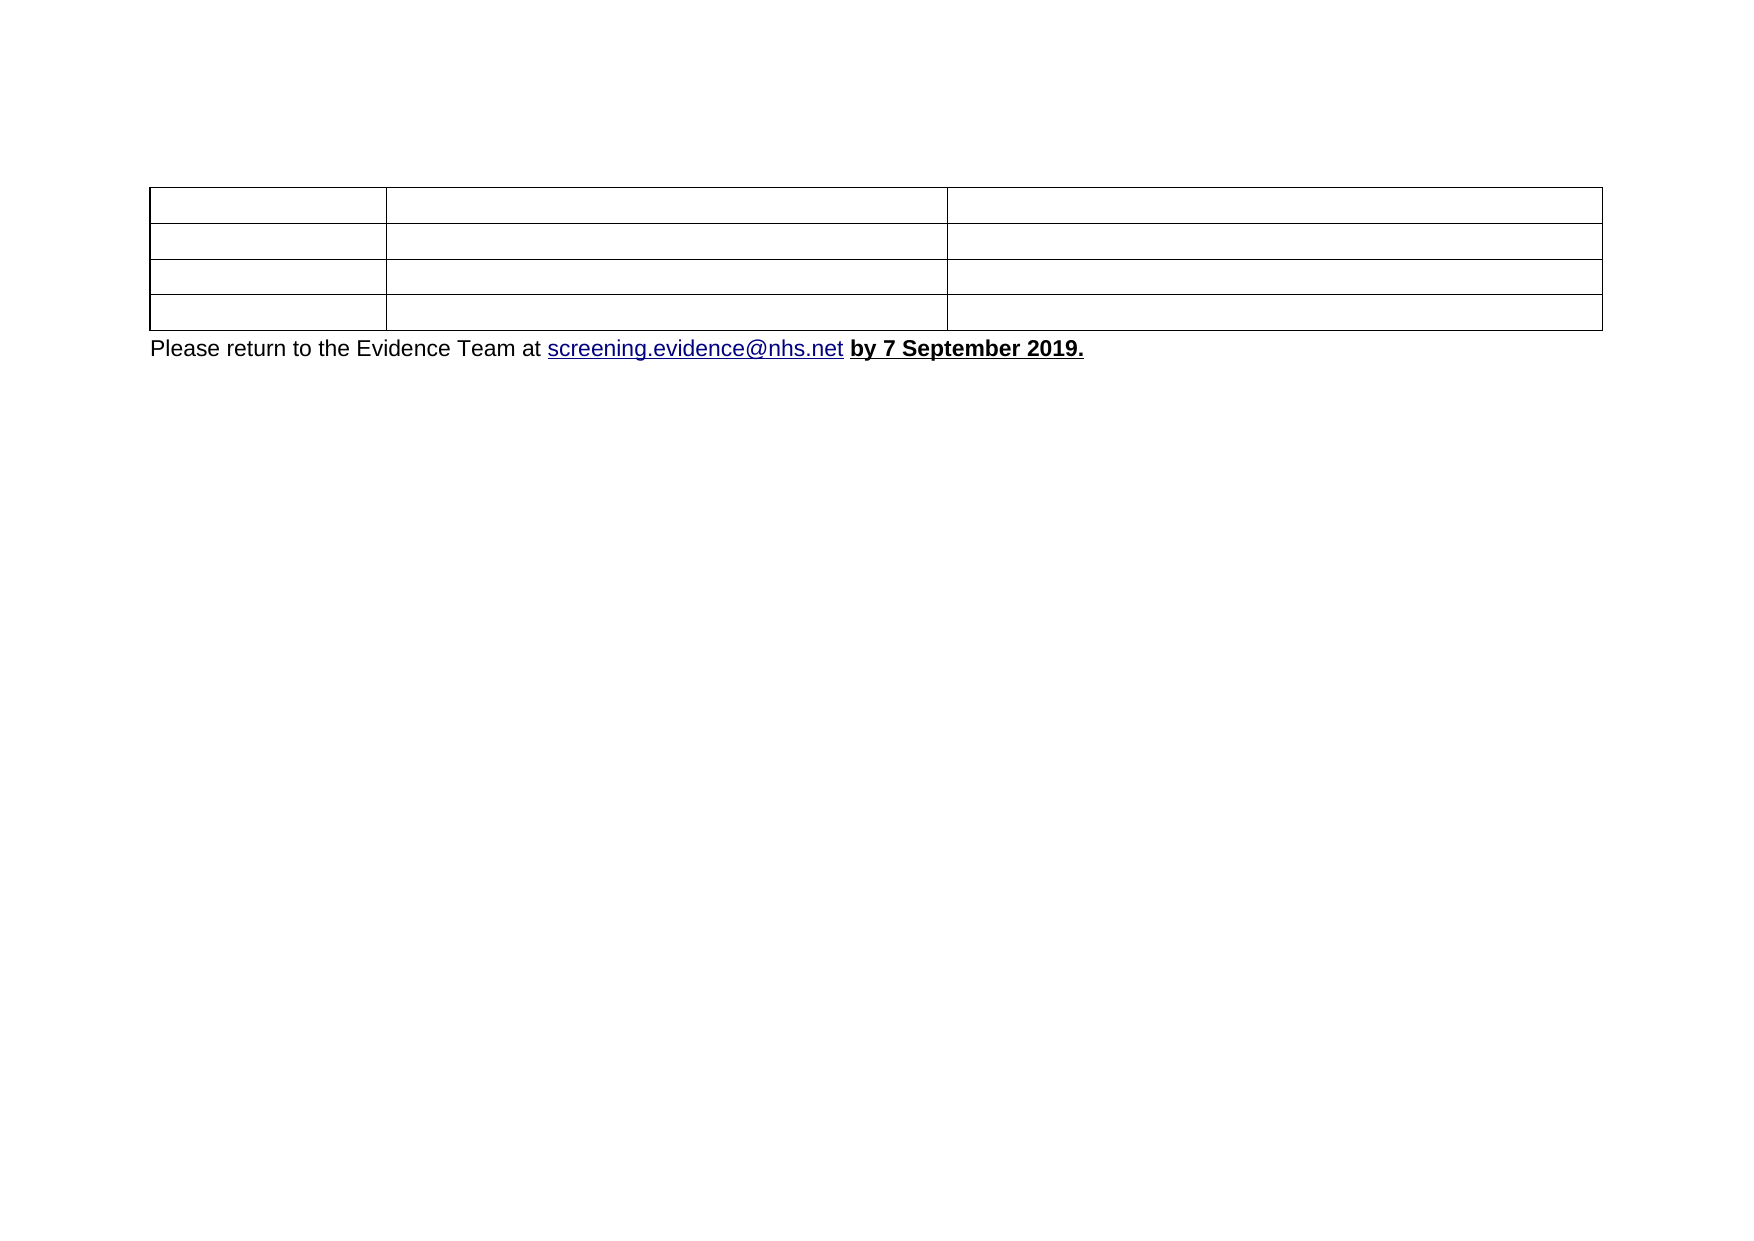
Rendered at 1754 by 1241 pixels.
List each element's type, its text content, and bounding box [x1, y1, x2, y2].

table_cell [151, 260, 386, 294]
table_cell [948, 260, 1602, 294]
table_cell [387, 260, 947, 294]
table_cell [387, 295, 947, 330]
table_cell [948, 295, 1602, 330]
table_cell [948, 224, 1602, 259]
table_cell [151, 188, 386, 223]
table_cell [948, 188, 1602, 223]
table_cell [387, 188, 947, 223]
table_cell [387, 224, 947, 259]
table_cell [151, 224, 386, 259]
table_cell [151, 295, 386, 330]
text Please return to the Evidence Team at screening.evidence@nhs.net by 7 September 2019. [150, 335, 1604, 362]
